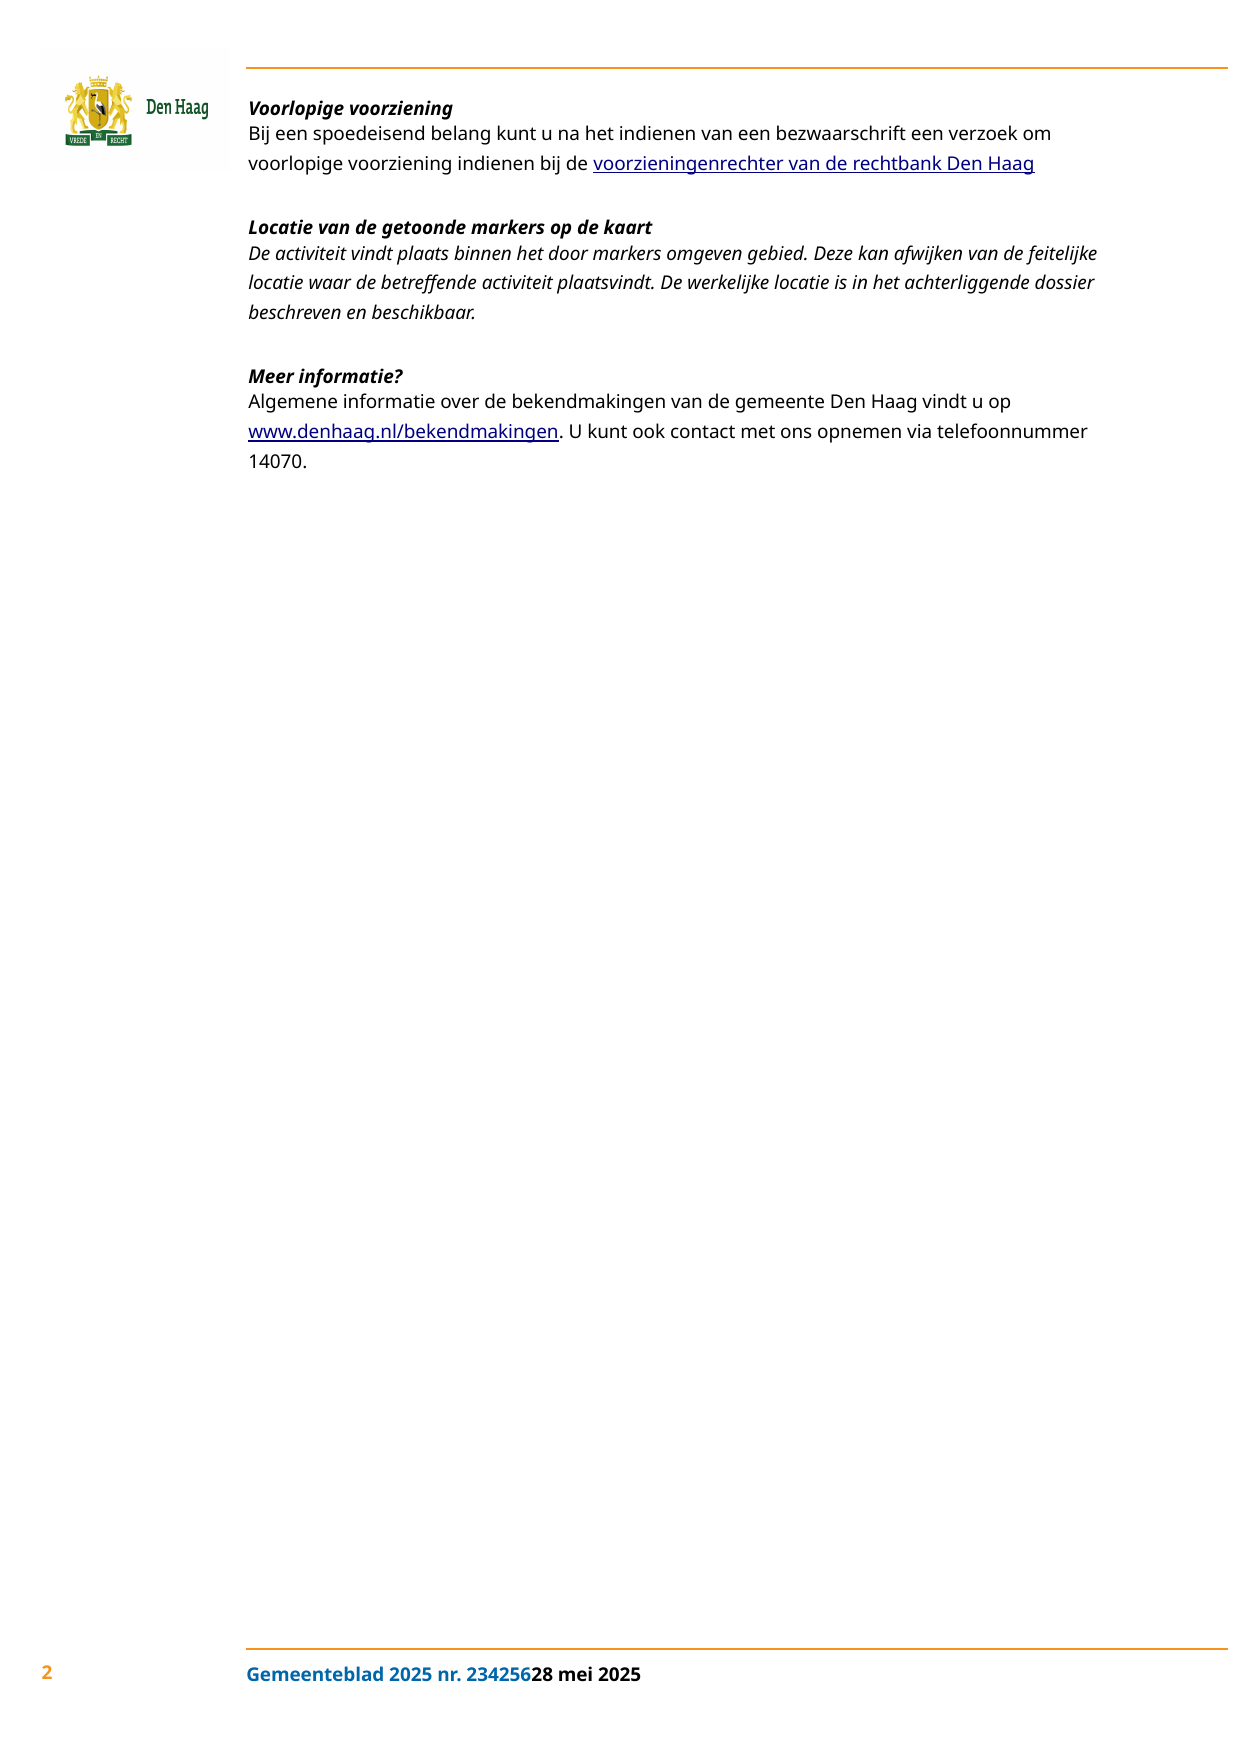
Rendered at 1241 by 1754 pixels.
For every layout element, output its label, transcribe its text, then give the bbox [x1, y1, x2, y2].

text Locatie van de getoonde markers op de kaart [248, 214, 1152, 240]
text Voorlopige voorziening [248, 95, 1152, 121]
text Algemene informatie over de bekendmakingen van de gemeente Den Haag vindt u op www.denhaag.nl/bekendmakingen. U kunt ook contact met ons opnemen via telefoonnummer 14070. [248, 389, 1152, 473]
text Bij een spoedeisend belang kunt u na het indienen van een bezwaarschrift een verzoek om voorlopige voorziening indienen bij de voorzieningenrechter van de rechtbank Den Haag [248, 121, 1152, 176]
text De activiteit vindt plaats binnen het door markers omgeven gebied. Deze kan afwijken van de feitelijke locatie waar de betreffende activiteit plaatsvindt. De werkelijke locatie is in het achterliggende dossier beschreven en beschikbaar. [248, 240, 1152, 325]
text Meer informatie? [248, 363, 1152, 389]
picture [41, 47, 231, 172]
